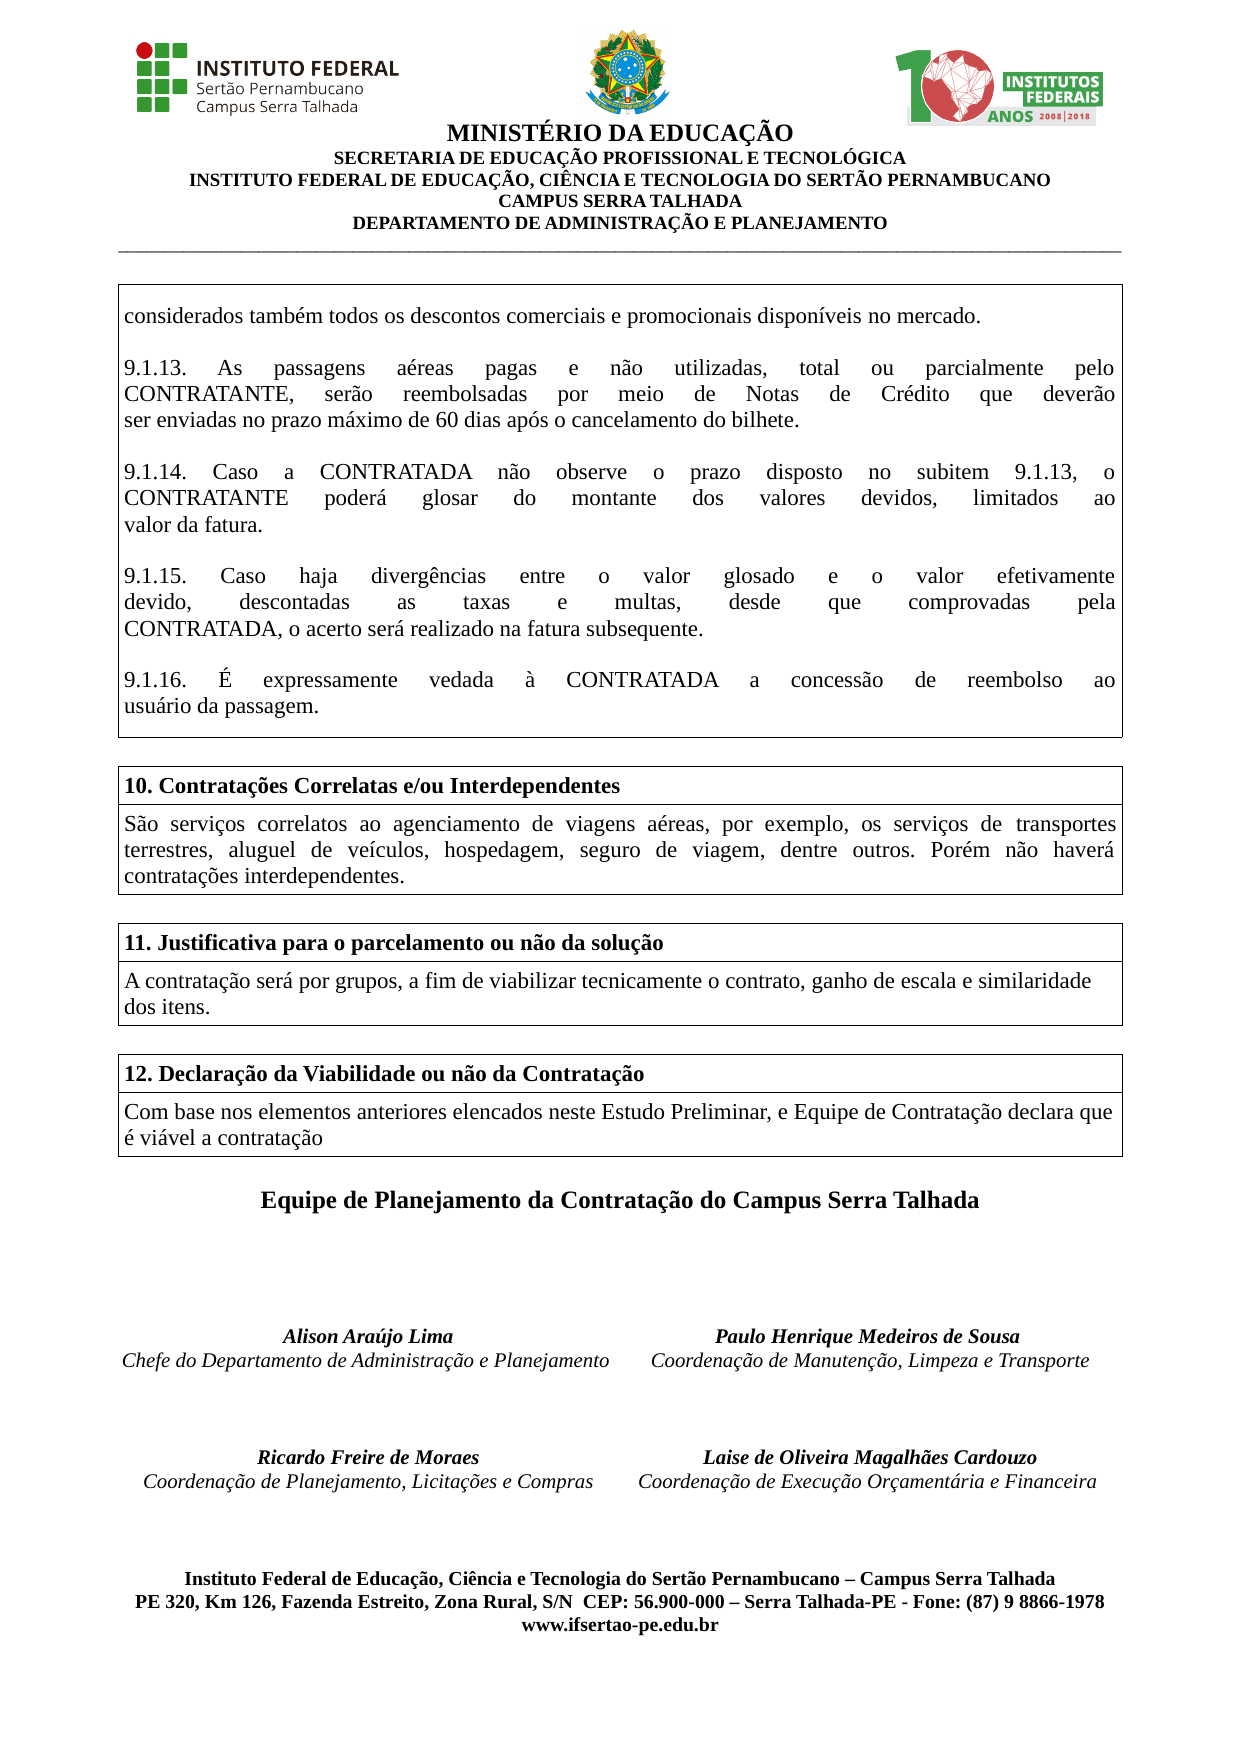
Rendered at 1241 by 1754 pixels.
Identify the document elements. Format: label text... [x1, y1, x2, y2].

text Coordenação de Planejamento, Licitações e Compras [118, 1469, 620, 1493]
table_cell considerados também todos os descontos comerciais e promocionais disponíveis no mercado. 9.1.13. As passagens aéreas pagas e não utilizadas, total ou parcialmente pelo CONTRATANTE, serão reembolsadas por meio de Notas de Crédito que deverão ser enviadas no prazo máximo de 60 dias após o cancelamento do bilhete. 9.1.14. Caso a CONTRATADA não observe o prazo disposto no subitem 9.1.13, o CONTRATANTE poderá glosar do montante dos valores devidos, limitados ao valor da fatura. 9.1.15. Caso haja divergências entre o valor glosado e o valor efetivamente devido, descontadas as taxas e multas, desde que comprovadas pela CONTRATADA, o acerto será realizado na fatura subsequente. 9.1.16. É expressamente vedada à CONTRATADA a concessão de reembolso ao usuário da passagem. [119, 285, 1122, 737]
text Alison Araújo Lima [118, 1324, 620, 1348]
table_header 11. Justificativa para o parcelamento ou não da solução [119, 924, 1122, 961]
table_header 10. Contratações Correlatas e/ou Interdependentes [119, 767, 1122, 804]
text Chefe do Departamento de Administração e Planejamento [118, 1348, 620, 1372]
text Laise de Oliveira Magalhães Cardouzo [620, 1445, 1122, 1469]
table_cell A contratação será por grupos, a fim de viabilizar tecnicamente o contrato, ganho de escala e similaridade dos itens. [119, 962, 1122, 1025]
text Equipe de Planejamento da Contratação do Campus Serra Talhada [118, 1185, 1122, 1214]
text Coordenação de Execução Orçamentária e Financeira [620, 1469, 1122, 1493]
table_header 12. Declaração da Viabilidade ou não da Contratação [119, 1055, 1122, 1092]
picture [895, 50, 1103, 126]
table_cell Com base nos elementos anteriores elencados neste Estudo Preliminar, e Equipe de Contratação declara que é viável a contratação [119, 1093, 1122, 1156]
picture [582, 27, 673, 117]
text Ricardo Freire de Moraes [118, 1445, 620, 1469]
picture [136, 42, 399, 116]
text Paulo Henrique Medeiros de Sousa [620, 1324, 1122, 1348]
table_cell São serviços correlatos ao agenciamento de viagens aéreas, por exemplo, os serviços de transportes terrestres, aluguel de veículos, hospedagem, seguro de viagem, dentre outros. Porém não haverá contratações interdependentes. [119, 805, 1122, 894]
text Coordenação de Manutenção, Limpeza e Transporte [620, 1348, 1122, 1372]
